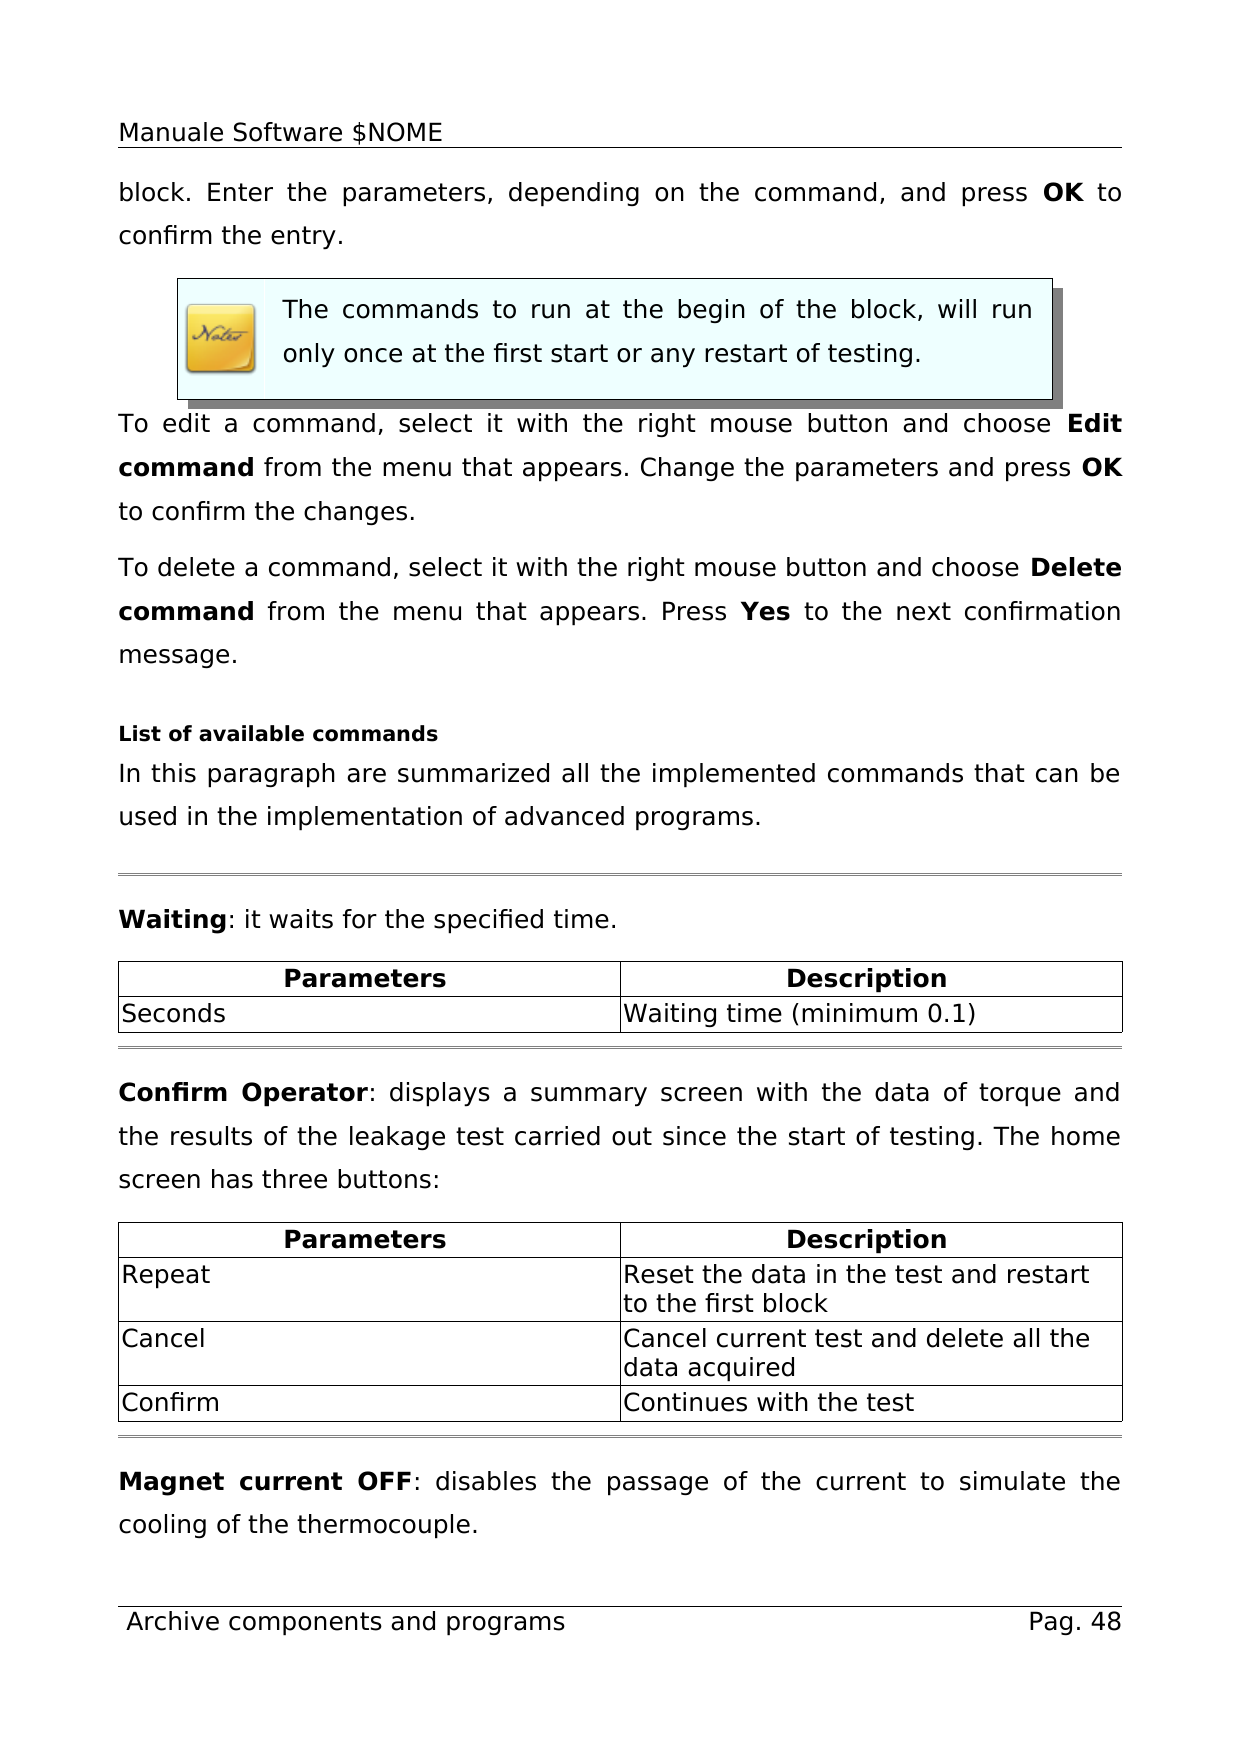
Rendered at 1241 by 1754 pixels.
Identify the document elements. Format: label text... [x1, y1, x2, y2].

table_cell Repeat [119, 1258, 620, 1321]
table_header Description [621, 962, 1122, 996]
table_header Description [621, 1223, 1122, 1257]
text Waiting: it waits for the specified time. [118, 905, 1122, 934]
subtitle List of available commands [118, 722, 1122, 746]
table_cell Seconds [119, 997, 620, 1032]
text block. Enter the parameters, depending on the command, and press OK to confirm the entry. [118, 178, 1122, 251]
table_cell Cancel current test and delete all the data acquired [621, 1322, 1122, 1385]
picture [183, 300, 259, 376]
table_cell Confirm [119, 1386, 620, 1421]
table_cell Continues with the test [621, 1386, 1122, 1421]
text Magnet current OFF: disables the passage of the current to simulate the cooling of the thermocouple. [118, 1467, 1122, 1540]
table_cell Reset the data in the test and restart to the first block [621, 1258, 1122, 1321]
table_header Parameters [119, 962, 620, 996]
table_header Parameters [119, 1223, 620, 1257]
table_header [178, 279, 264, 399]
table_header The commands to run at the begin of the block, will run only once at the first start or any restart of testing. [265, 279, 1052, 399]
text In this paragraph are summarized all the implemented commands that can be used in the implementation of advanced programs. [118, 759, 1122, 832]
text To edit a command, select it with the right mouse button and choose Edit command from the menu that appears. Change the parameters and press OK to confirm the changes. [118, 409, 1122, 526]
text Confirm Operator: displays a summary screen with the data of torque and the results of the leakage test carried out since the start of testing. The home screen has three buttons: [118, 1078, 1122, 1195]
table_cell Waiting time (minimum 0.1) [621, 997, 1122, 1032]
text To delete a command, select it with the right mouse button and choose Delete command from the menu that appears. Press Yes to the next confirmation message. [118, 553, 1122, 670]
table_cell Cancel [119, 1322, 620, 1385]
